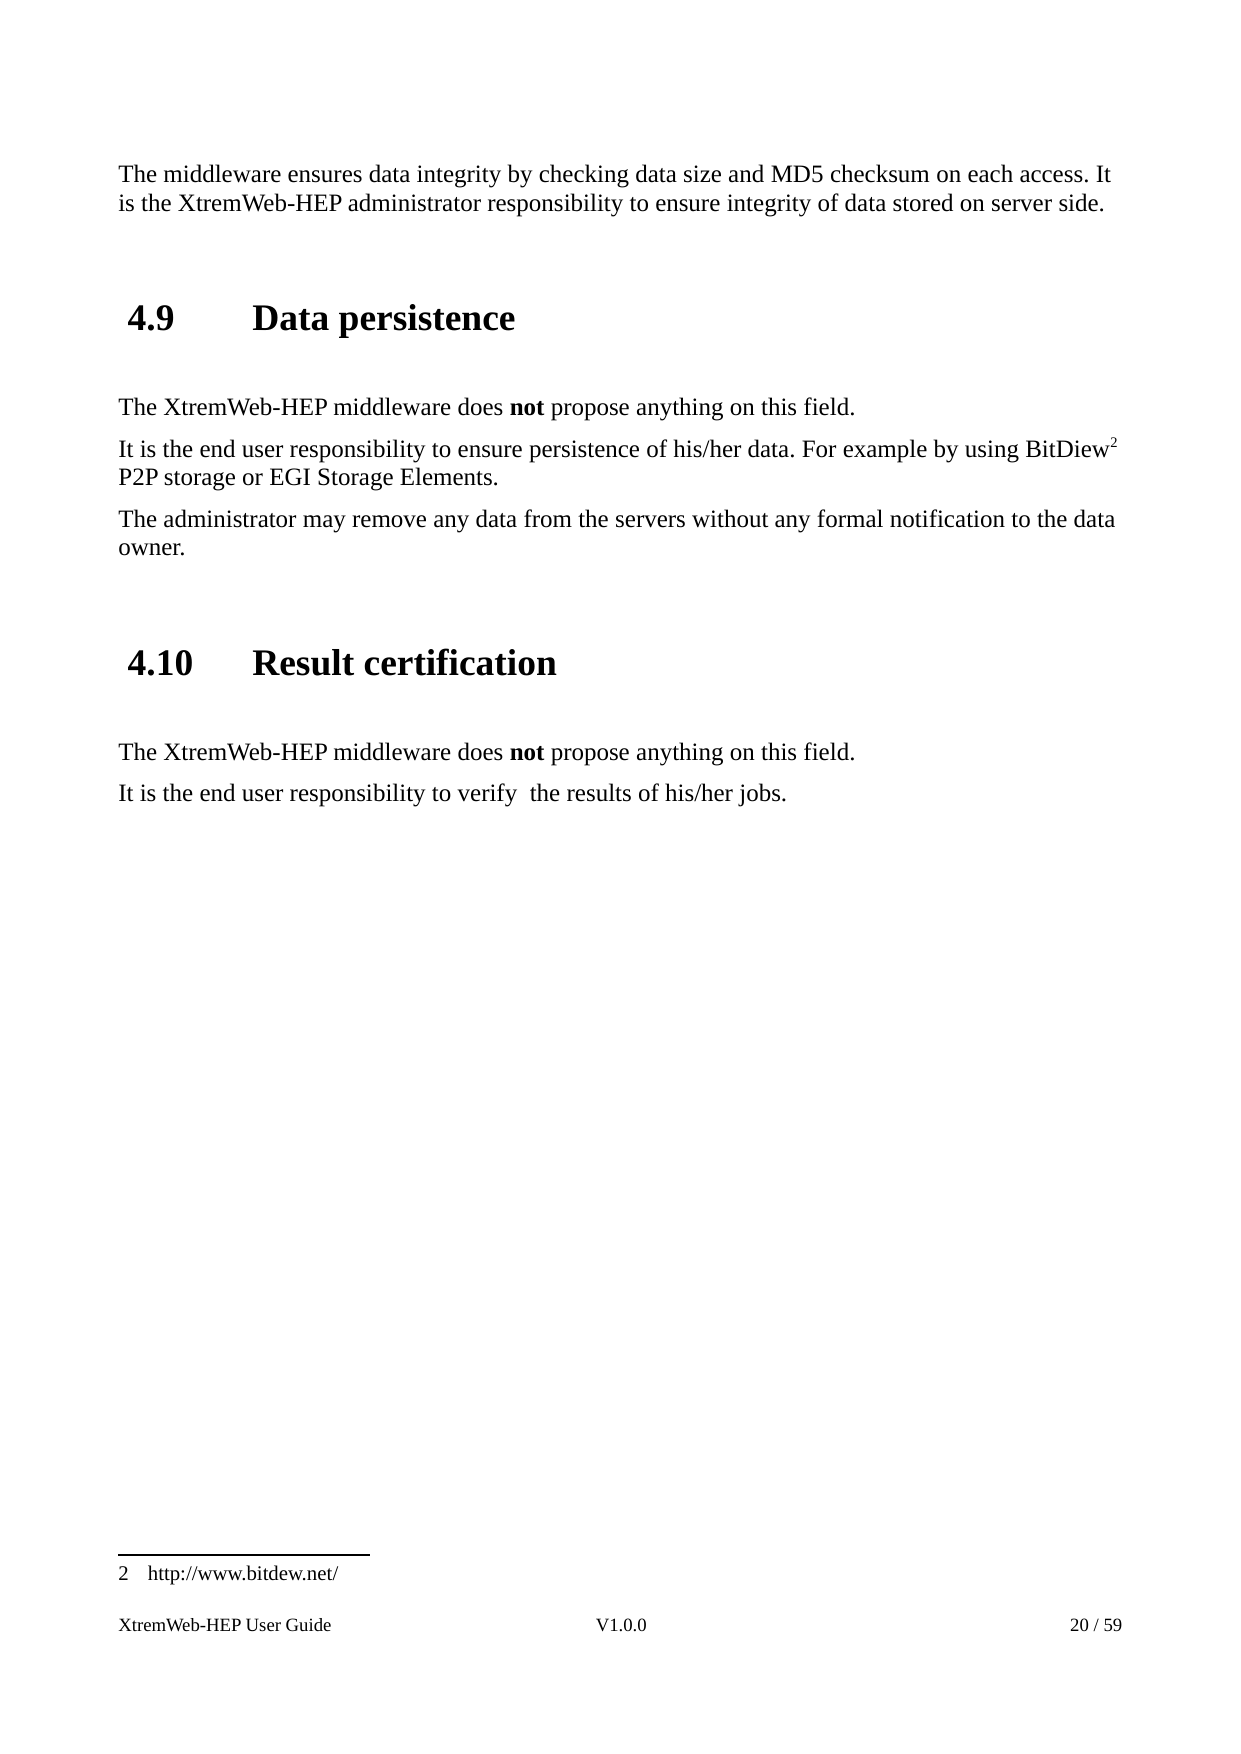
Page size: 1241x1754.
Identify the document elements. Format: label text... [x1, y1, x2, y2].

text The middleware ensures data integrity by checking data size and MD5 checksum on each access. It is the XtremWeb-HEP administrator responsibility to ensure integrity of data stored on server side. [118, 159, 1122, 217]
text The administrator may remove any data from the servers without any formal notification to the data owner. [118, 504, 1122, 561]
subtitle Data persistence [118, 296, 1122, 339]
text The XtremWeb-HEP middleware does not propose anything on this field. [118, 392, 1122, 421]
text It is the end user responsibility to verify the results of his/her jobs. [118, 778, 1122, 807]
text http://www.bitdew.net/ [118, 1561, 1122, 1585]
subtitle Result certification [118, 640, 1122, 683]
text It is the end user responsibility to ensure persistence of his/her data. For example by using BitDiew P2P storage or EGI Storage Elements. [118, 434, 1122, 491]
text The XtremWeb-HEP middleware does not propose anything on this field. [118, 737, 1122, 766]
